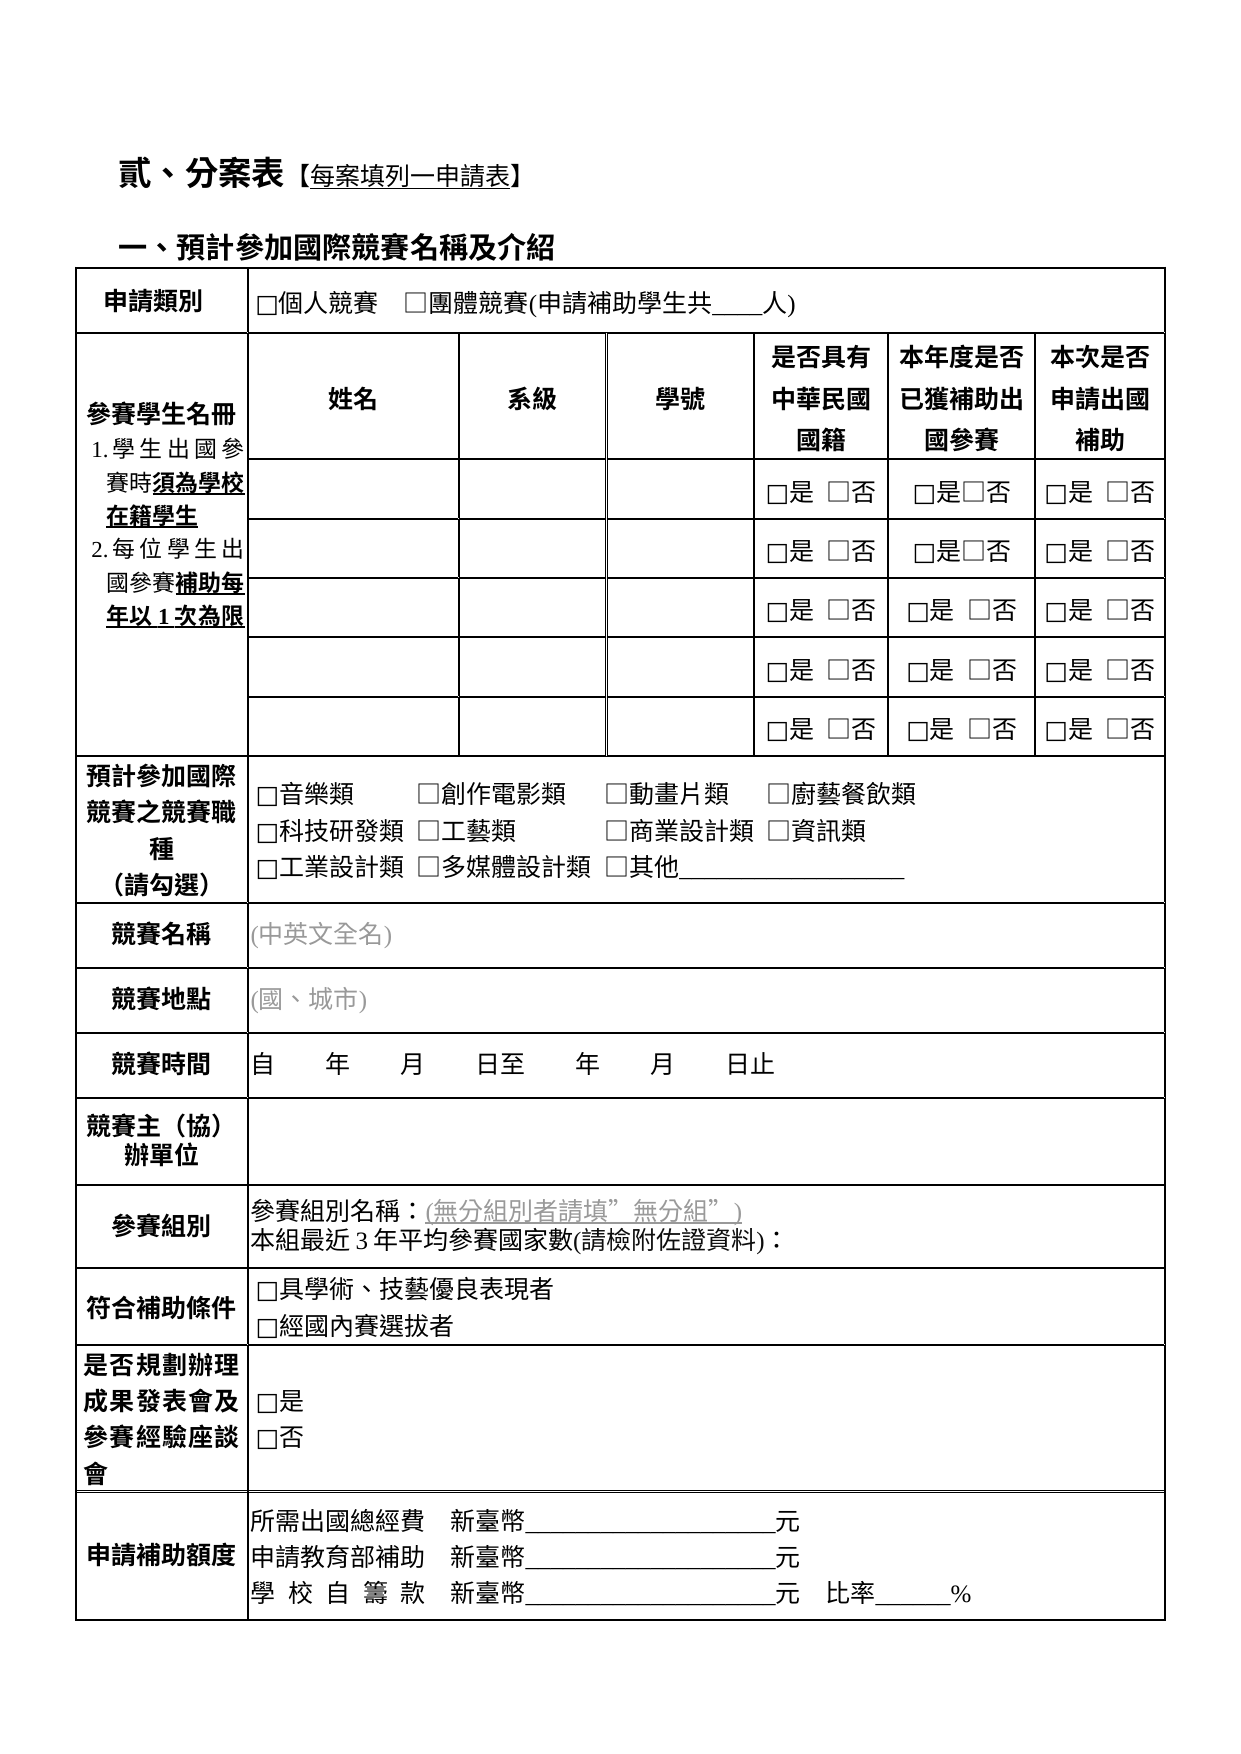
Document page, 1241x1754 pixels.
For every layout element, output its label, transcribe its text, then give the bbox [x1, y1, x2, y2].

table_cell 預計參加國際 競賽之競賽職種 （請勾選） [77, 757, 247, 902]
table_cell 參賽學生名冊 1.學生出國參賽時須為學校在籍學生 2.每位學生出國參賽補助每年以1次為限 [77, 334, 247, 755]
table_cell 姓名 [249, 334, 458, 458]
table_cell [608, 520, 753, 577]
table_cell □是□否 [889, 460, 1034, 517]
table_cell □是 □否 [1036, 698, 1164, 755]
table_cell 申請補助額度 [77, 1493, 247, 1619]
table_cell 競賽名稱 [77, 904, 247, 967]
table_cell 學號 [608, 334, 753, 458]
table_cell □是 □否 [1036, 579, 1164, 636]
table_cell 自 年 月 日至 年 月 日止 [249, 1034, 1164, 1097]
table_cell 是否具有中華民國國籍 [755, 334, 887, 458]
table_cell □是 □否 [755, 638, 887, 696]
table_cell 是否規劃辦理成果發表會及參賽經驗座談會 [77, 1346, 247, 1490]
table_cell [249, 579, 458, 636]
text 一、預計參加國際競賽名稱及介紹 [118, 224, 1122, 267]
table_cell [460, 638, 605, 696]
table_cell □是 □否 [755, 579, 887, 636]
table_cell (國、城市) [249, 969, 1164, 1032]
table_header 申請類別 [77, 269, 247, 332]
table_cell 系級 [460, 334, 605, 458]
text 貳、分案表【每案填列一申請表】 [118, 147, 1122, 195]
table_cell [608, 460, 753, 517]
table_cell □是 □否 [755, 460, 887, 517]
table_cell □是□否 [889, 520, 1034, 577]
table_cell □是 □否 [889, 638, 1034, 696]
table_cell [249, 460, 458, 517]
table_header □個人競賽 □團體競賽(申請補助學生共____人) [249, 269, 1164, 332]
table_cell □是 □否 [1036, 638, 1164, 696]
table_cell 所需出國總經費 新臺幣____________________元 申請教育部補助 新臺幣____________________元 學校自籌款 新臺幣____________________元 比率______% [249, 1493, 1164, 1619]
table_cell [608, 698, 753, 755]
table_cell [249, 1099, 1164, 1184]
table_cell 本年度是否已獲補助出國參賽 [889, 334, 1034, 458]
table_cell [608, 638, 753, 696]
table_cell [460, 460, 605, 517]
table_cell 符合補助條件 [77, 1269, 247, 1344]
table_cell [249, 638, 458, 696]
table_cell 競賽主（協）辦單位 [77, 1099, 247, 1184]
table_cell □是 □否 [1036, 460, 1164, 517]
table_cell □是 □否 [755, 520, 887, 577]
table_cell 競賽地點 [77, 969, 247, 1032]
table_cell (中英文全名) [249, 904, 1164, 967]
table_cell 參賽組別 [77, 1186, 247, 1267]
table_cell 參賽組別名稱：(無分組別者請填”無分組”) 本組最近3年平均參賽國家數(請檢附佐證資料)： [249, 1186, 1164, 1267]
table_cell [460, 579, 605, 636]
table_cell [608, 579, 753, 636]
table_cell [460, 698, 605, 755]
table_cell □是 □否 [249, 1346, 1164, 1490]
table_cell □是 □否 [889, 579, 1034, 636]
table_cell [249, 698, 458, 755]
table_cell □是 □否 [1036, 520, 1164, 577]
table_cell □具學術、技藝優良表現者 □經國內賽選拔者 [249, 1269, 1164, 1344]
table_cell [460, 520, 605, 577]
table_cell □是 □否 [755, 698, 887, 755]
table_cell [249, 520, 458, 577]
table_cell □音樂類 □創作電影類 □動畫片類 □廚藝餐飲類 □科技研發類 □工藝類 □商業設計類 □資訊類 □工業設計類 □多媒體設計類 □其他__________________ [249, 757, 1164, 902]
table_cell 本次是否申請出國補助 [1036, 334, 1164, 458]
table_cell 競賽時間 [77, 1034, 247, 1097]
table_cell □是 □否 [889, 698, 1034, 755]
